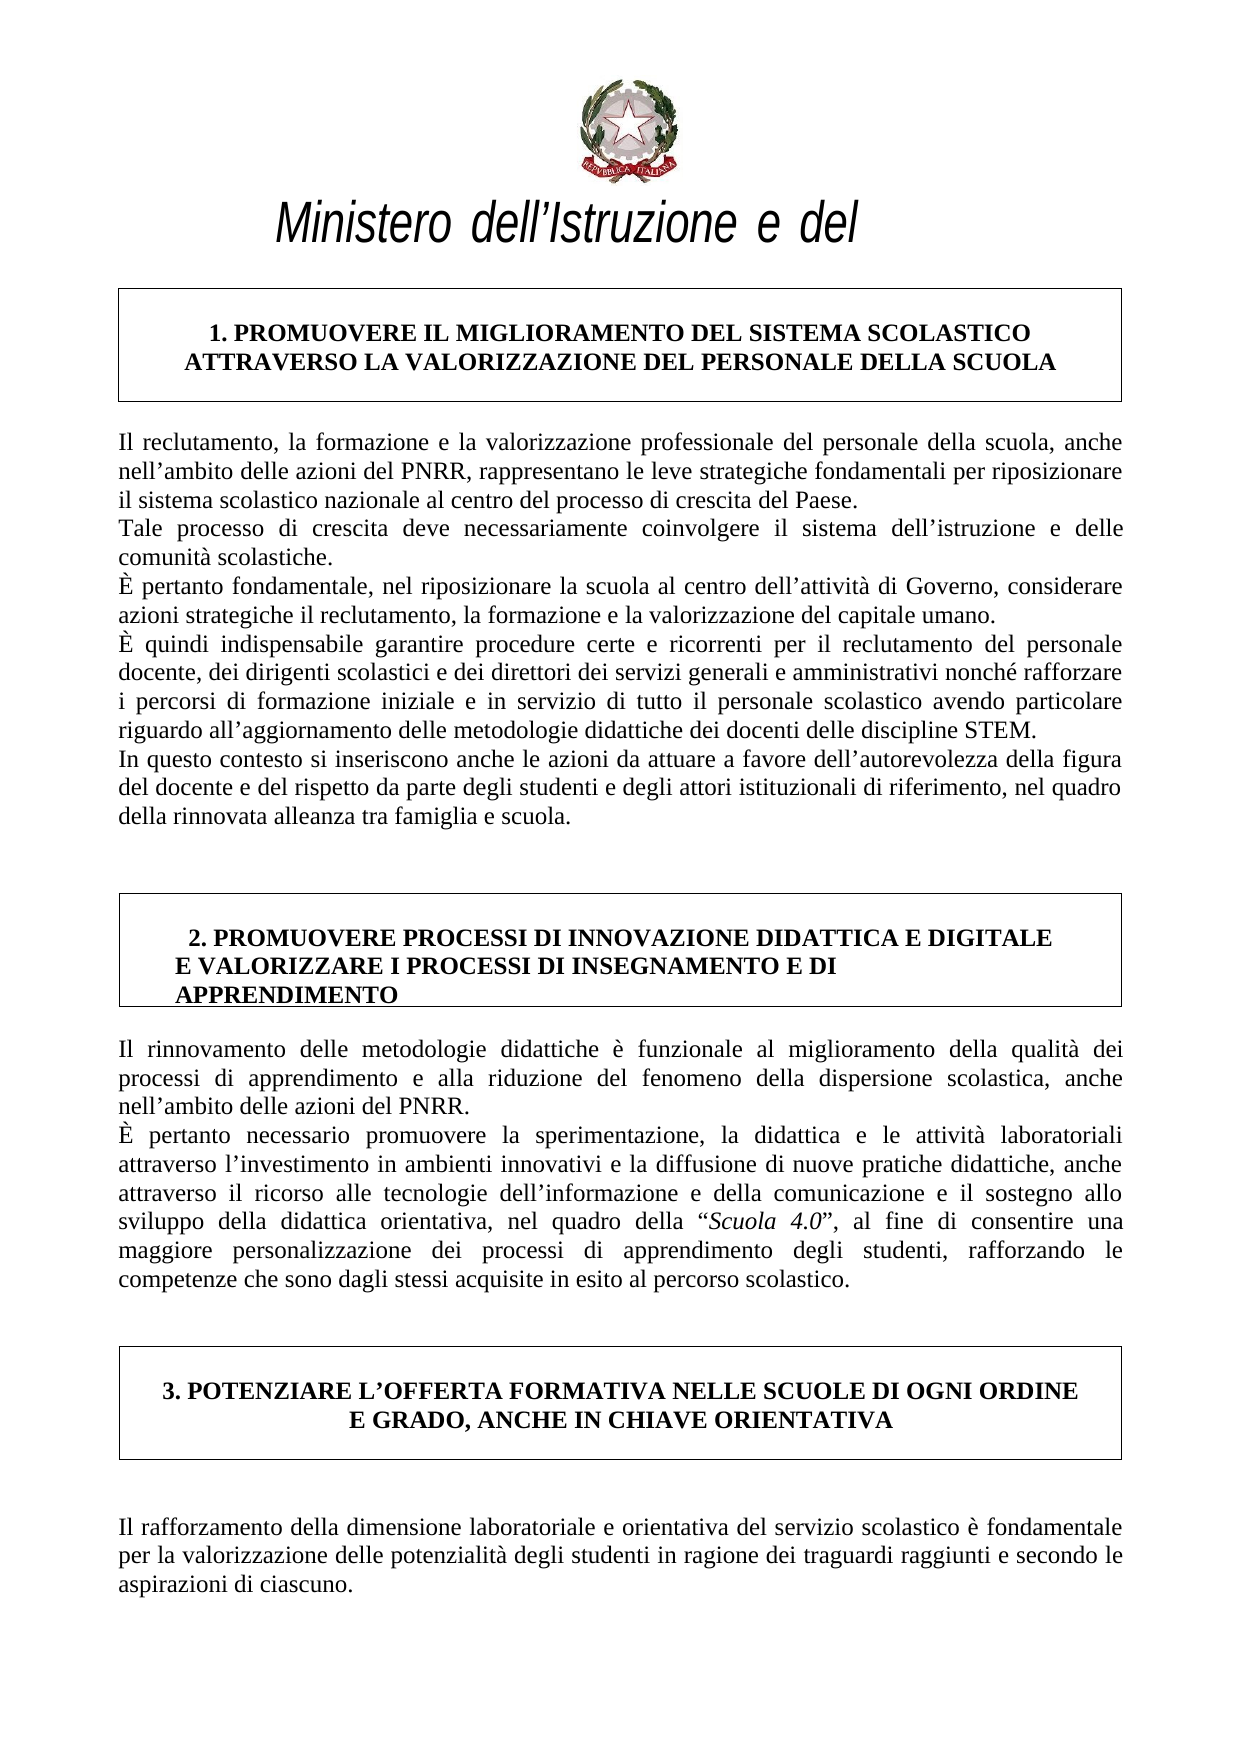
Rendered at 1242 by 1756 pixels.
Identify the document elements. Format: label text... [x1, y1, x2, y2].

text 1. PROMUOVERE IL MIGLIORAMENTO DEL SISTEMA SCOLASTICO ATTRAVERSO LA VALORIZZAZIONE DEL PERSONALE DELLA SCUOLA [184, 318, 1057, 376]
text 2. PROMUOVERE PROCESSI DI INNOVAZIONE DIDATTICA E DIGITALE E VALORIZZARE I PROCESSI DI INSEGNAMENTO E DI APPRENDIMENTO [175, 923, 1066, 1006]
text Il rafforzamento della dimensione laboratoriale e orientativa del servizio scolastico è fondamentale per la valorizzazione delle potenzialità degli studenti in ragione dei traguardi raggiunti e secondo le aspirazioni di ciascuno. [118, 1512, 1124, 1598]
text È pertanto fondamentale, nel riposizionare la scuola al centro dell’attività di Governo, considerare azioni strategiche il reclutamento, la formazione e la valorizzazione del capitale umano. [118, 571, 1123, 628]
text Il reclutamento, la formazione e la valorizzazione professionale del personale della scuola, anche nell’ambito delle azioni del PNRR, rappresentano le leve strategiche fondamentali per riposizionare il sistema scolastico nazionale al centro del processo di crescita del Paese. [118, 427, 1124, 513]
text 3. POTENZIARE L’OFFERTA FORMATIVA NELLE SCUOLE DI OGNI ORDINE E GRADO, ANCHE IN CHIAVE ORIENTATIVA [162, 1376, 1081, 1433]
text È quindi indispensabile garantire procedure certe e ricorrenti per il reclutamento del personale docente, dei dirigenti scolastici e dei direttori dei servizi generali e amministrativi nonché rafforzare i percorsi di formazione iniziale e in servizio di tutto il personale scolastico avendo particolare riguardo all’aggiornamento delle metodologie didattiche dei docenti delle discipline STEM. [118, 629, 1124, 744]
text In questo contesto si inseriscono anche le azioni da attuare a favore dell’autorevolezza della figura del docente e del rispetto da parte degli studenti e degli attori istituzionali di riferimento, nel quadro della rinnovata alleanza tra famiglia e scuola. [118, 744, 1123, 830]
text Il rinnovamento delle metodologie didattiche è funzionale al miglioramento della qualità dei processi di apprendimento e alla riduzione del fenomeno della dispersione scolastica, anche nell’ambito delle azioni del PNRR. [118, 1034, 1124, 1120]
text È pertanto necessario promuovere la sperimentazione, la didattica e le attività laboratoriali attraverso l’investimento in ambienti innovativi e la diffusione di nuove pratiche didattiche, anche attraverso il ricorso alle tecnologie dell’informazione e della comunicazione e il sostegno allo sviluppo della didattica orientativa, nel quadro della “Scuola 4.0”, al fine di consentire una maggiore personalizzazione dei processi di apprendimento degli studenti, rafforzando le competenze che sono dagli stessi acquisite in esito al percorso scolastico. [118, 1120, 1123, 1293]
text Tale processo di crescita deve necessariamente coinvolgere il sistema dell’istruzione e delle comunità scolastiche. [118, 513, 1123, 571]
